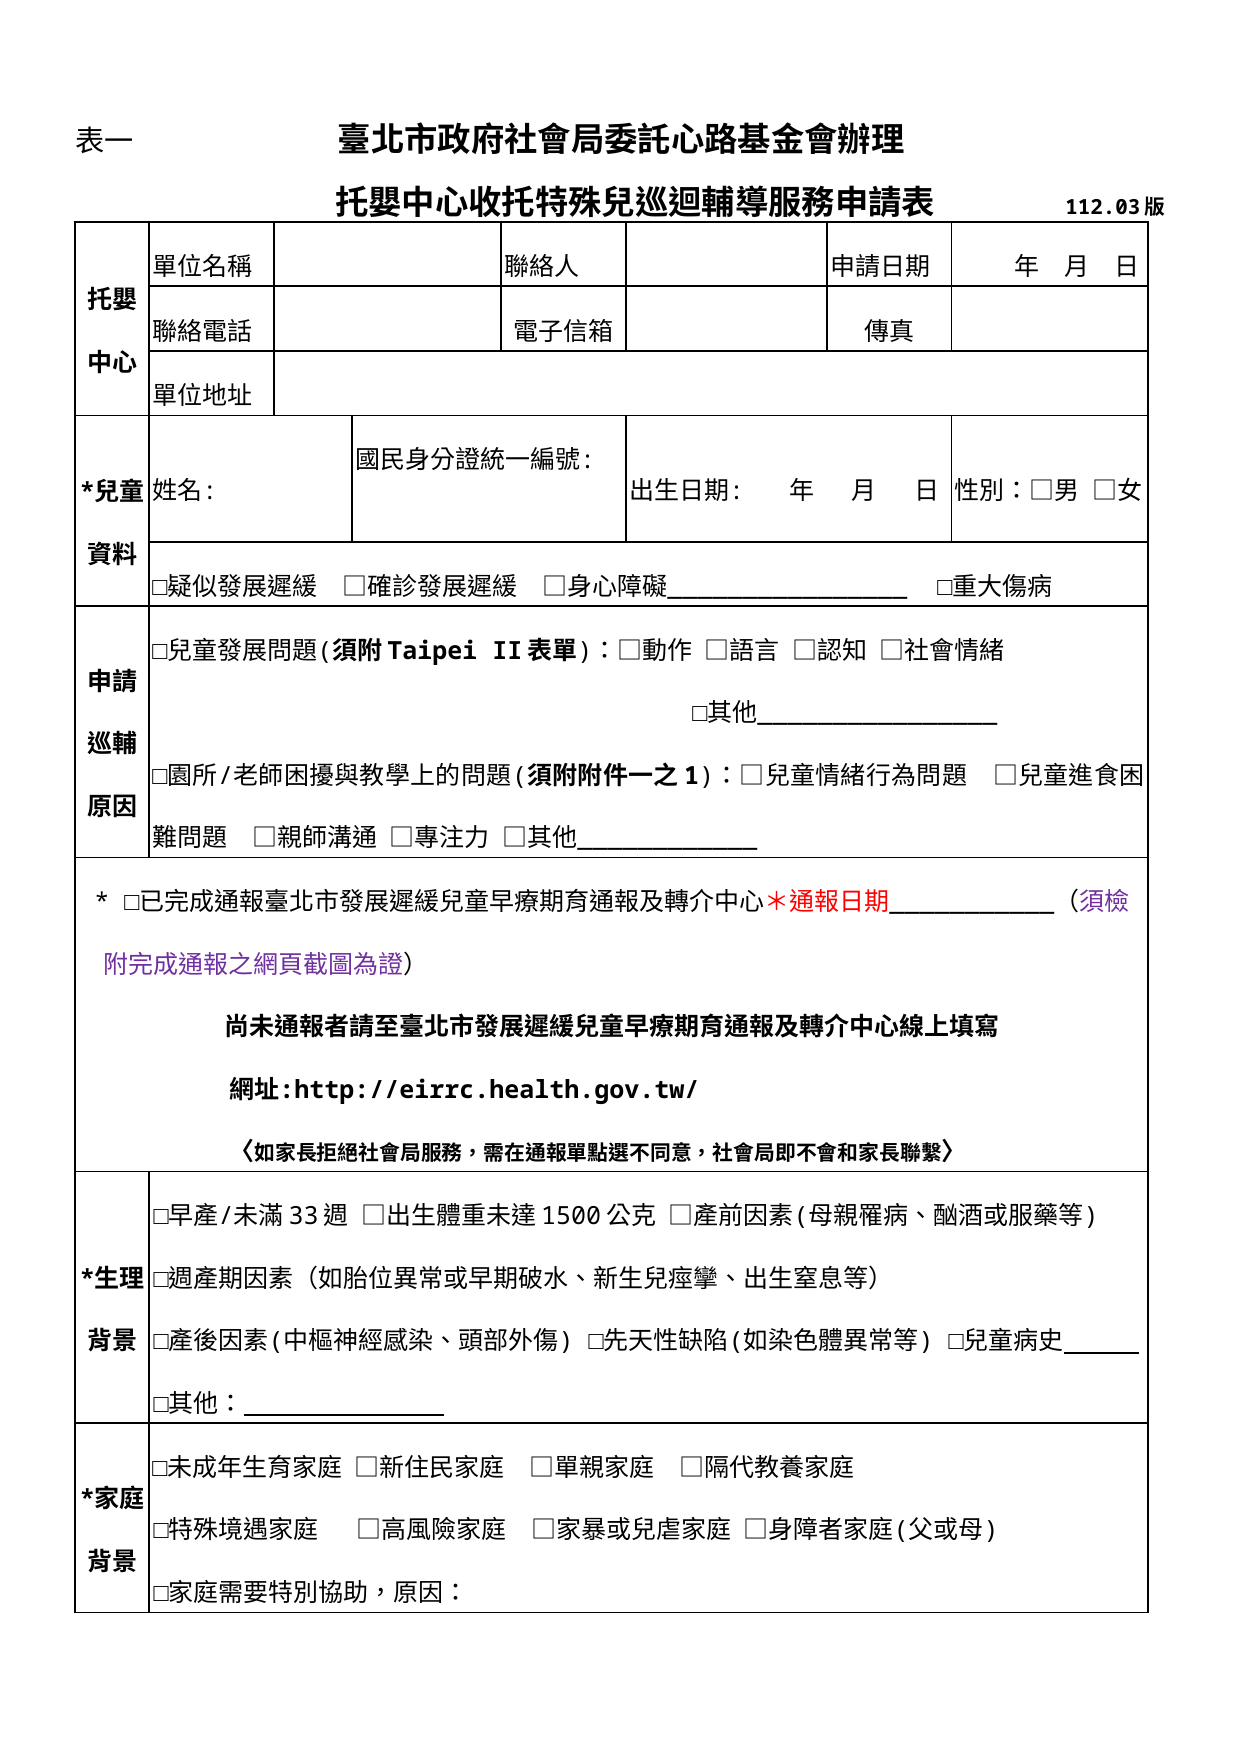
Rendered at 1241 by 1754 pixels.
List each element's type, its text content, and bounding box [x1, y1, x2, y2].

table_cell 申請巡輔原因 [76, 607, 148, 857]
table_cell [275, 287, 500, 350]
table_header 年 月 日 [952, 223, 1147, 285]
table_header [275, 223, 500, 285]
table_cell 出生日期: 年 月 日 [627, 416, 951, 541]
text 表一 臺北市政府社會局委託心路基金會辦理 [75, 96, 1165, 158]
table_header 單位名稱 [150, 223, 273, 285]
table_cell * □已完成通報臺北市發展遲緩兒童早療期育通報及轉介中心＊通報日期___________（須檢附完成通報之網頁截圖為證） 尚未通報者請至臺北市發展遲緩兒童早療期育通報及轉介中心線上填寫 網址:http://eirrc.health.gov.tw/ 〈如家長拒絕社會局服務，需在通報單點選不同意，社會局即不會和家長聯繫〉 [76, 858, 1147, 1171]
table_cell [275, 352, 1147, 414]
table_header 聯絡人 [502, 223, 625, 285]
table_cell *生理背景 [76, 1172, 148, 1422]
table_cell □未成年生育家庭 □新住民家庭 □單親家庭 □隔代教養家庭 □特殊境遇家庭 □高風險家庭 □家暴或兒虐家庭 □身障者家庭(父或母) □家庭需要特別協助，原因： [150, 1424, 1147, 1611]
table_cell 單位地址 [150, 352, 273, 414]
table_cell 傳真 [828, 287, 951, 350]
table_cell 聯絡電話 [150, 287, 273, 350]
table_cell [952, 287, 1147, 350]
table_cell 姓名: [150, 416, 351, 541]
table_cell □早產/未滿33週 □出生體重未達1500公克 □產前因素(母親罹病、酗酒或服藥等) □週產期因素（如胎位異常或早期破水、新生兒痙攣、出生窒息等） □產後因素(中樞神經感染、頭部外傷) □先天性缺陷(如染色體異常等) □兒童病史 □其他： [150, 1172, 1147, 1422]
table_cell [627, 287, 826, 350]
table_cell 性別：□男 □女 [952, 416, 1147, 541]
table_header 申請日期 [828, 223, 951, 285]
table_header [627, 223, 826, 285]
table_cell *家庭背景 [76, 1424, 148, 1611]
table_cell 電子信箱 [502, 287, 625, 350]
table_cell □兒童發展問題(須附Taipei II表單)：□動作 □語言 □認知 □社會情緒 □其他­­­­­________________ □園所/老師困擾與教學上的問題(須附附件一之1)：□兒童情緒行為問題 □兒童進食困難問題 □親師溝通 □專注力 □其他____________ [150, 607, 1147, 857]
table_cell 國民身分證統一編號: [353, 416, 625, 541]
text 托嬰中心收托特殊兒巡迴輔導服務申請表 112.03版 [75, 158, 1165, 221]
table_cell *兒童資料 [76, 416, 148, 605]
table_header 托嬰中心 [76, 223, 148, 414]
table_cell □疑似發展遲緩 □確診發展遲緩 □身心障礙________________ □重大傷病 [150, 543, 1147, 605]
